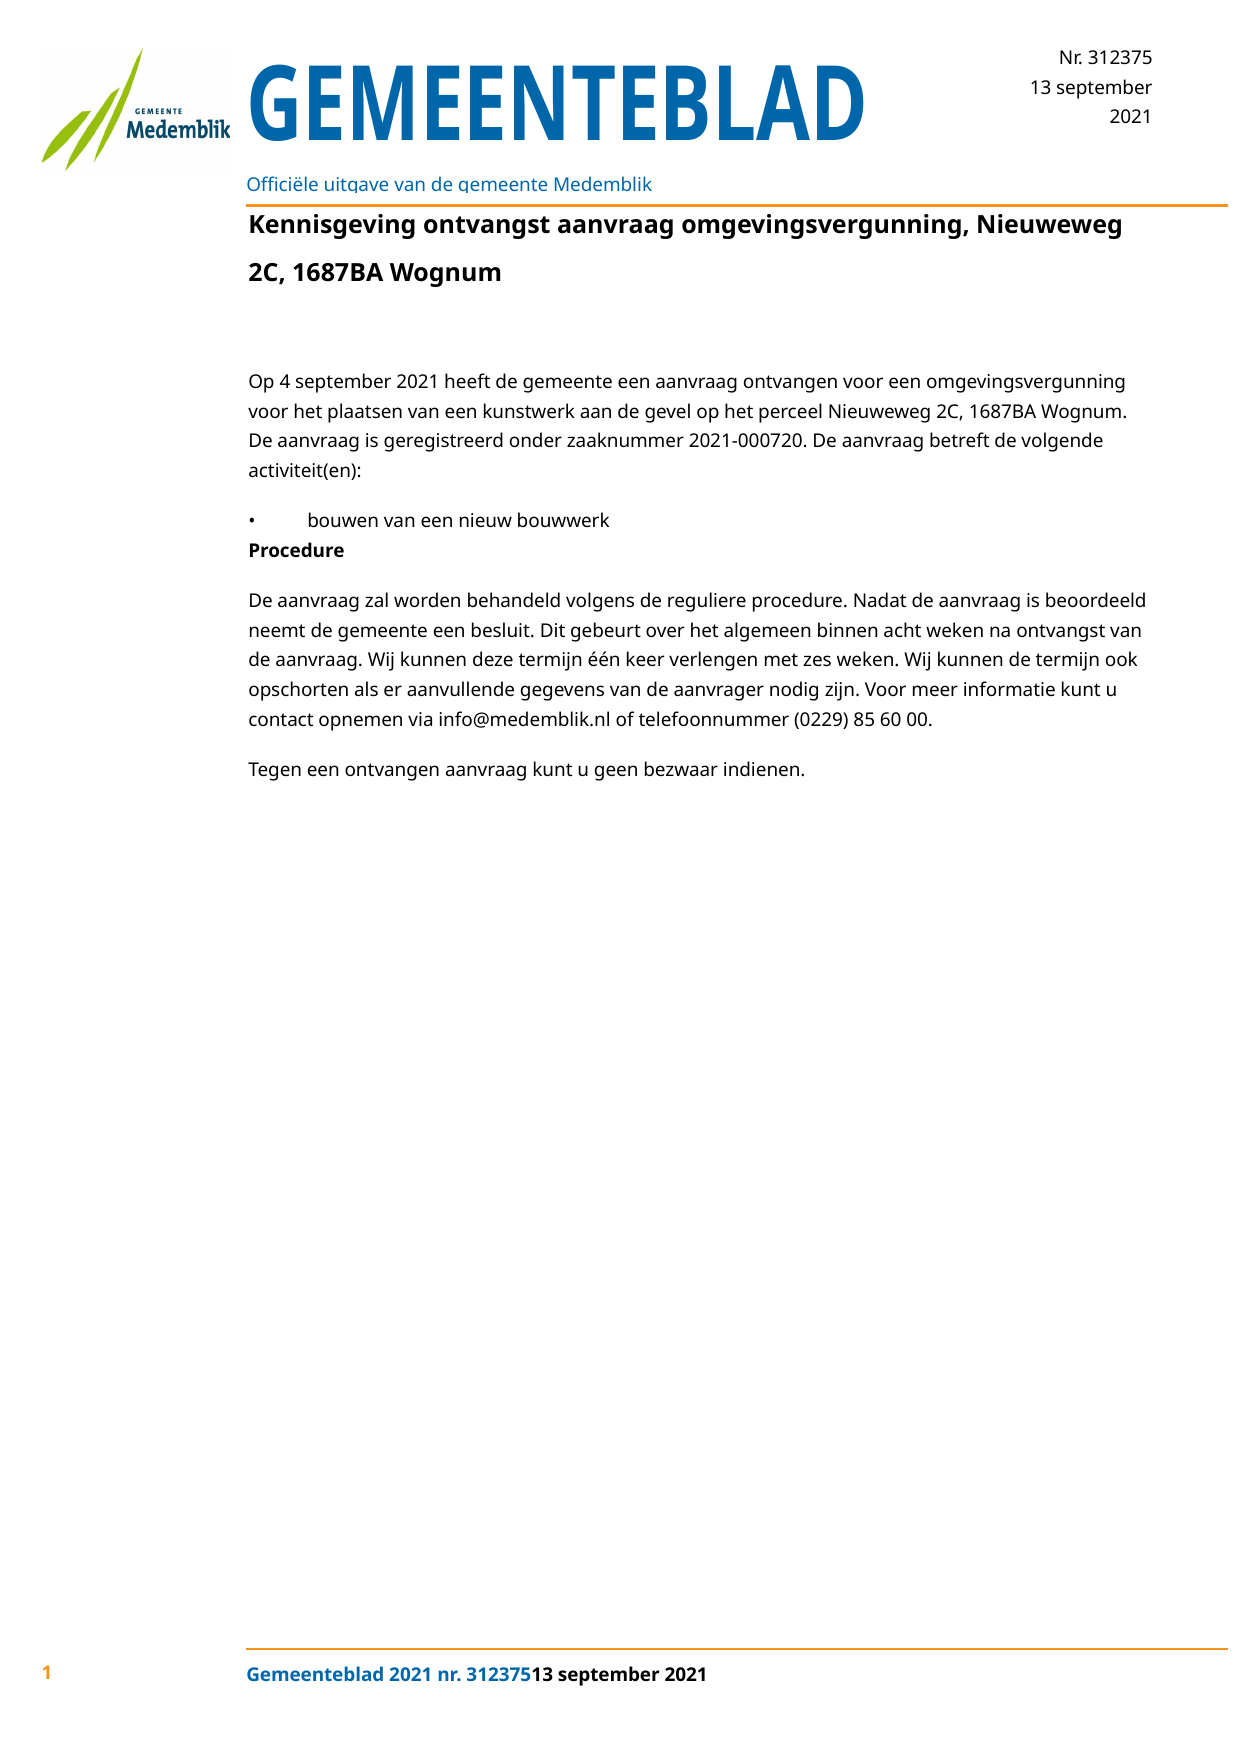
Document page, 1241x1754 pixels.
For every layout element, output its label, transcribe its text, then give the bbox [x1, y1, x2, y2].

list bouwen van een nieuw bouwwerk [248, 507, 1152, 533]
text Procedure [248, 537, 1152, 563]
text Tegen een ontvangen aanvraag kunt u geen bezwaar indienen. [248, 756, 1152, 782]
text De aanvraag zal worden behandeld volgens de reguliere procedure. Nadat de aanvraag is beoordeeld neemt de gemeente een besluit. Dit gebeurt over het algemeen binnen acht weken na ontvangst van de aanvraag. Wij kunnen deze termijn één keer verlengen met zes weken. Wij kunnen de termijn ook opschorten als er aanvullende gegevens van de aanvrager nodig zijn. Voor meer informatie kunt u contact opnemen via info@medemblik.nl of telefoonnummer (0229) 85 60 00. [248, 587, 1152, 732]
text Kennisgeving ontvangst aanvraag omgevingsvergunning, Nieuweweg 2C, 1687BA Wognum [248, 207, 1152, 288]
text Op 4 september 2021 heeft de gemeente een aanvraag ontvangen voor een omgevingsvergunning voor het plaatsen van een kunstwerk aan de gevel op het perceel Nieuweweg 2C, 1687BA Wognum. De aanvraag is geregistreerd onder zaaknummer 2021-000720. De aanvraag betreft de volgende activiteit(en): [248, 368, 1152, 483]
picture [41, 47, 231, 172]
